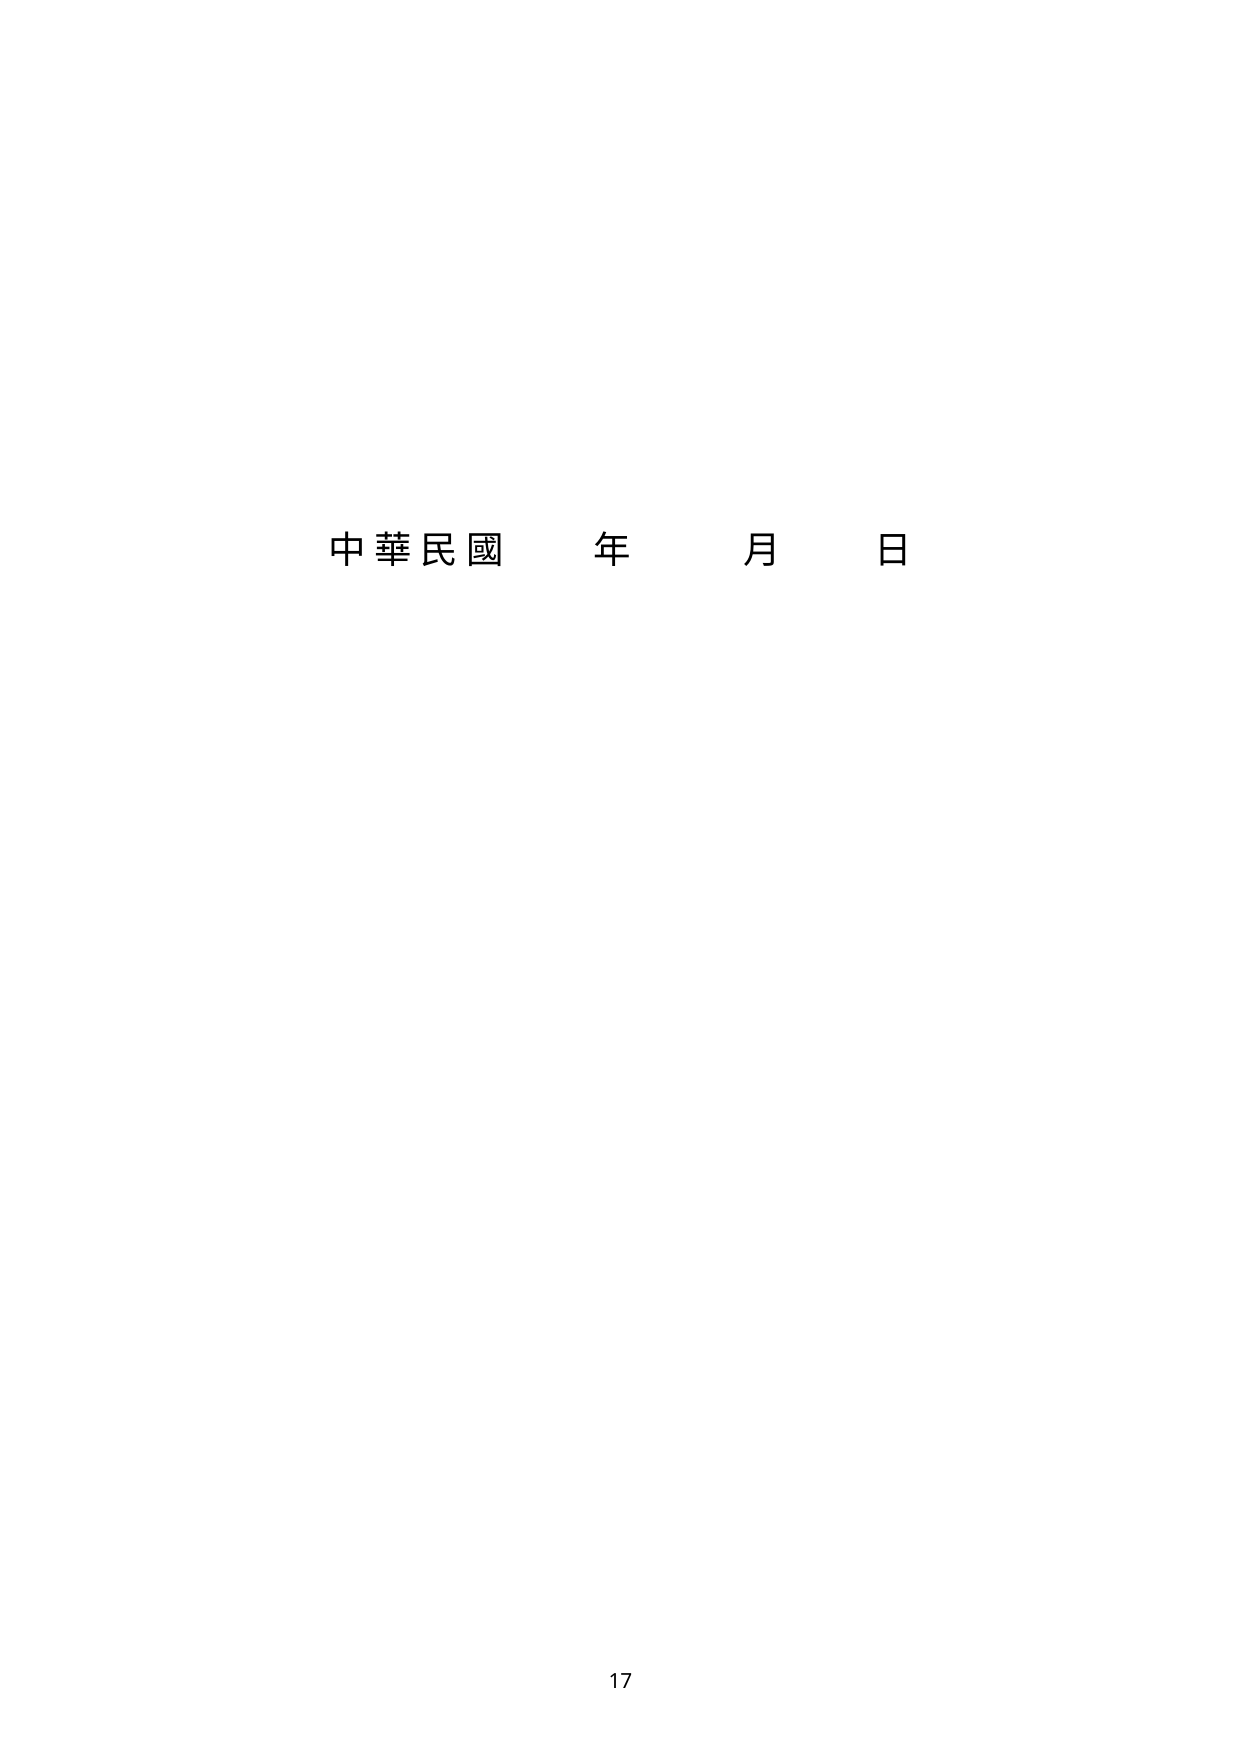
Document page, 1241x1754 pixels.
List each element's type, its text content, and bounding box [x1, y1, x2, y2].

text 中 華 民 國 年 月 日 [118, 513, 1122, 582]
